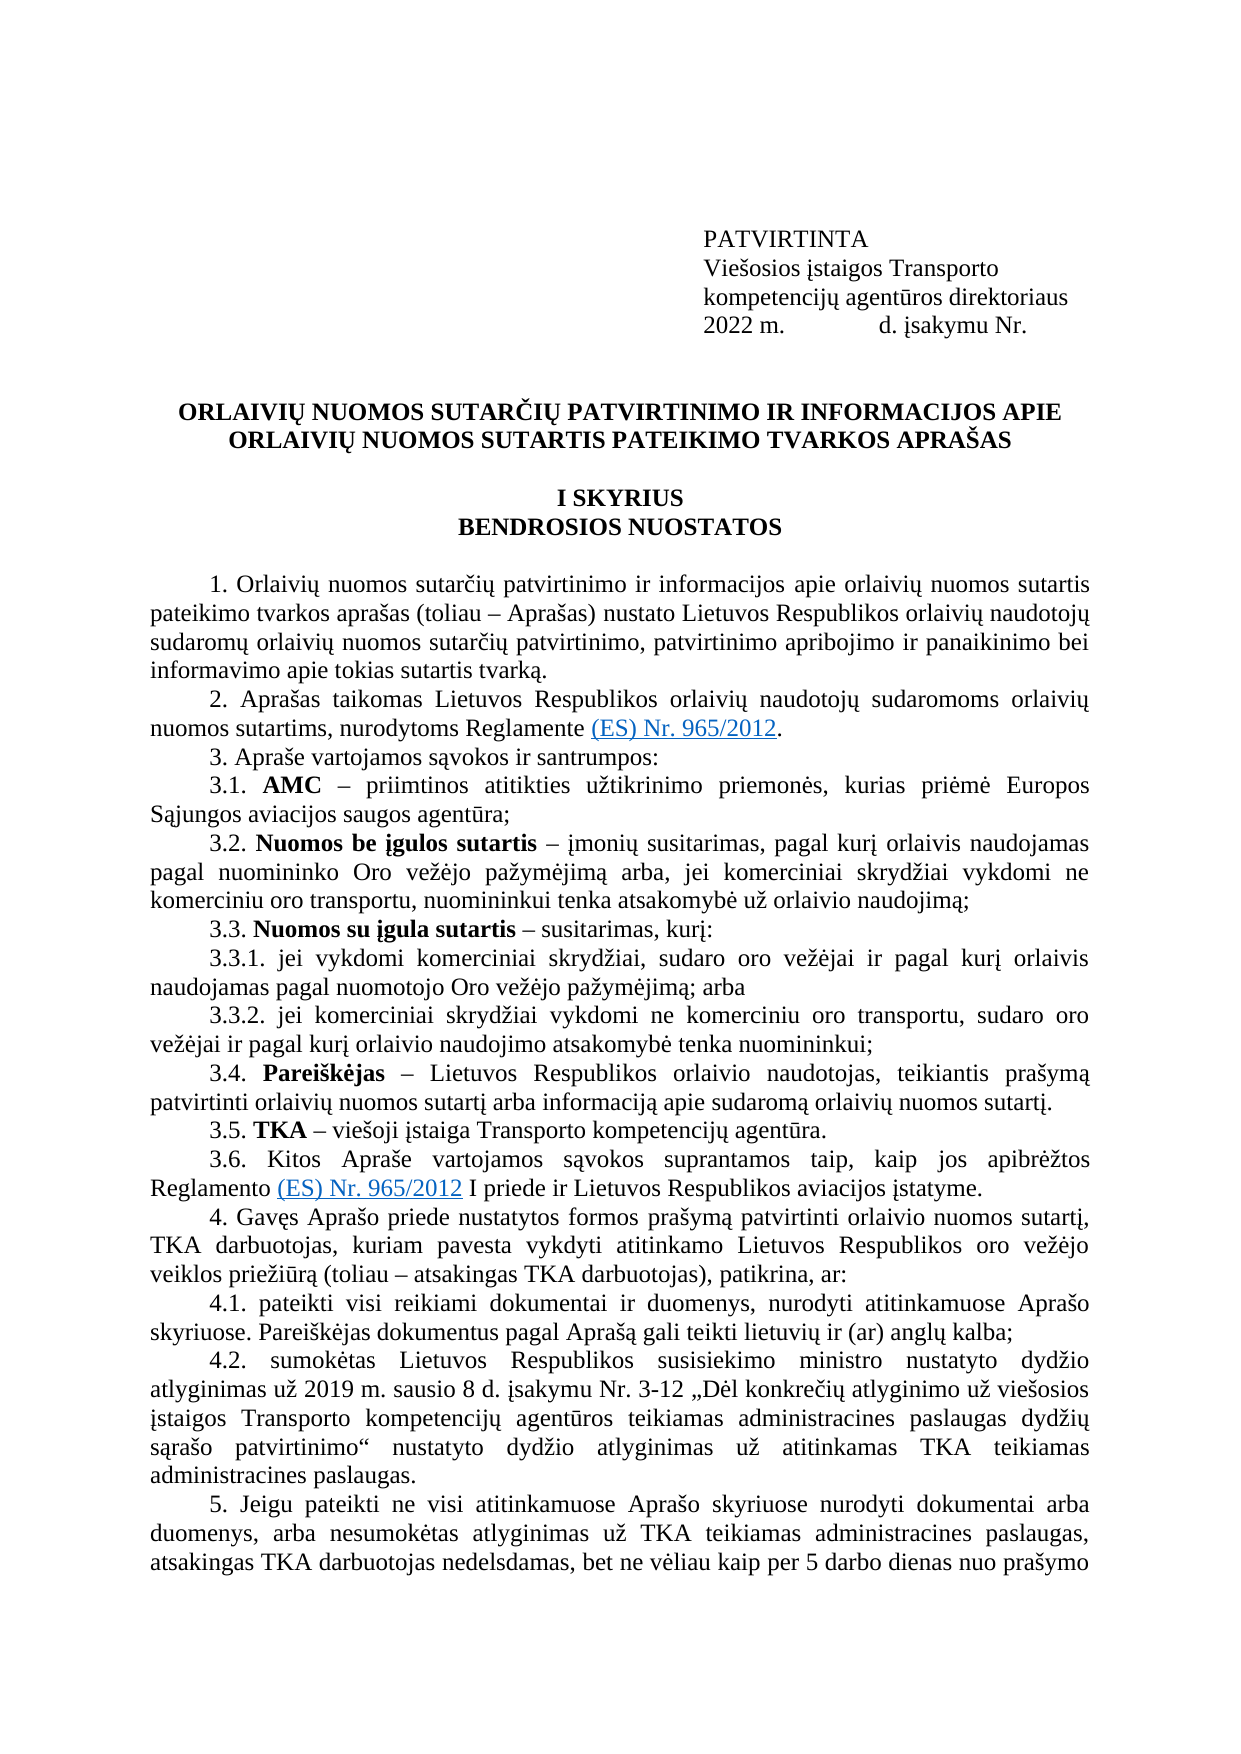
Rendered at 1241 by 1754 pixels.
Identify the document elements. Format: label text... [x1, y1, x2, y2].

text 3.5. TKA – viešoji įstaiga Transporto kompetencijų agentūra. [150, 1116, 1090, 1144]
text 3.2. Nuomos be įgulos sutartis – įmonių susitarimas, pagal kurį orlaivis naudojamas pagal nuomininko Oro vežėjo pažymėjimą arba, jei komerciniai skrydžiai vykdomi ne komerciniu oro transportu, nuomininkui tenka atsakomybė už orlaivio naudojimą; [150, 828, 1090, 914]
text 5. Jeigu pateikti ne visi atitinkamuose Aprašo skyriuose nurodyti dokumentai arba duomenys, arba nesumokėtas atlyginimas už TKA teikiamas administracines paslaugas, atsakingas TKA darbuotojas nedelsdamas, bet ne vėliau kaip per 5 darbo dienas nuo prašymo [150, 1489, 1090, 1576]
text PATVIRTINTA [703, 224, 1090, 253]
text 2022 m. d. įsakymu Nr. [703, 311, 1090, 339]
text 3.4. Pareiškėjas – Lietuvos Respublikos orlaivio naudotojas, teikiantis prašymą patvirtinti orlaivių nuomos sutartį arba informaciją apie sudaromą orlaivių nuomos sutartį. [150, 1058, 1090, 1116]
text 3.6. Kitos Apraše vartojamos sąvokos suprantamos taip, kaip jos apibrėžtos Reglamento (ES) Nr. 965/2012 I priede ir Lietuvos Respublikos aviacijos įstatyme. [150, 1144, 1090, 1202]
text 4.1. pateikti visi reikiami dokumentai ir duomenys, nurodyti atitinkamuose Aprašo skyriuose. Pareiškėjas dokumentus pagal Aprašą gali teikti lietuvių ir (ar) anglų kalba; [150, 1288, 1090, 1346]
text 3.3.1. jei vykdomi komerciniai skrydžiai, sudaro oro vežėjai ir pagal kurį orlaivis naudojamas pagal nuomotojo Oro vežėjo pažymėjimą; arba [150, 943, 1090, 1001]
text 3.3. Nuomos su įgula sutartis – susitarimas, kurį: [150, 914, 1090, 943]
text 1. Orlaivių nuomos sutarčių patvirtinimo ir informacijos apie orlaivių nuomos sutartis pateikimo tvarkos aprašas (toliau – Aprašas) nustato Lietuvos Respublikos orlaivių naudotojų sudaromų orlaivių nuomos sutarčių patvirtinimo, patvirtinimo apribojimo ir panaikinimo bei informavimo apie tokias sutartis tvarką. [150, 569, 1090, 684]
text 4. Gavęs Aprašo priede nustatytos formos prašymą patvirtinti orlaivio nuomos sutartį, TKA darbuotojas, kuriam pavesta vykdyti atitinkamo Lietuvos Respublikos oro vežėjo veiklos priežiūrą (toliau – atsakingas TKA darbuotojas), patikrina, ar: [150, 1202, 1090, 1288]
text 4.2. sumokėtas Lietuvos Respublikos susisiekimo ministro nustatyto dydžio atlyginimas už 2019 m. sausio 8 d. įsakymu Nr. 3-12 „Dėl konkrečių atlyginimo už viešosios įstaigos Transporto kompetencijų agentūros teikiamas administracines paslaugas dydžių sąrašo patvirtinimo“ nustatyto dydžio atlyginimas už atitinkamas TKA teikiamas administracines paslaugas. [150, 1346, 1090, 1489]
text BENDROSIOS NUOSTATOS [150, 512, 1090, 541]
text I SKYRIUS [150, 483, 1090, 512]
text 3. Apraše vartojamos sąvokos ir santrumpos: [150, 742, 1090, 771]
text Viešosios įstaigos Transporto [703, 253, 1090, 282]
text 2. Aprašas taikomas Lietuvos Respublikos orlaivių naudotojų sudaromoms orlaivių nuomos sutartims, nurodytoms Reglamente (ES) Nr. 965/2012. [150, 684, 1090, 742]
text ORLAIVIŲ NUOMOS SUTARČIŲ PATVIRTINIMO IR INFORMACIJOS APIE ORLAIVIŲ NUOMOS SUTARTIS PATEIKIMO TVARKOS APRAŠAS [150, 397, 1090, 454]
text 3.1. AMC – priimtinos atitikties užtikrinimo priemonės, kurias priėmė Europos Sąjungos aviacijos saugos agentūra; [150, 771, 1090, 828]
text kompetencijų agentūros direktoriaus [703, 282, 1090, 311]
text 3.3.2. jei komerciniai skrydžiai vykdomi ne komerciniu oro transportu, sudaro oro vežėjai ir pagal kurį orlaivio naudojimo atsakomybė tenka nuomininkui; [150, 1001, 1090, 1058]
